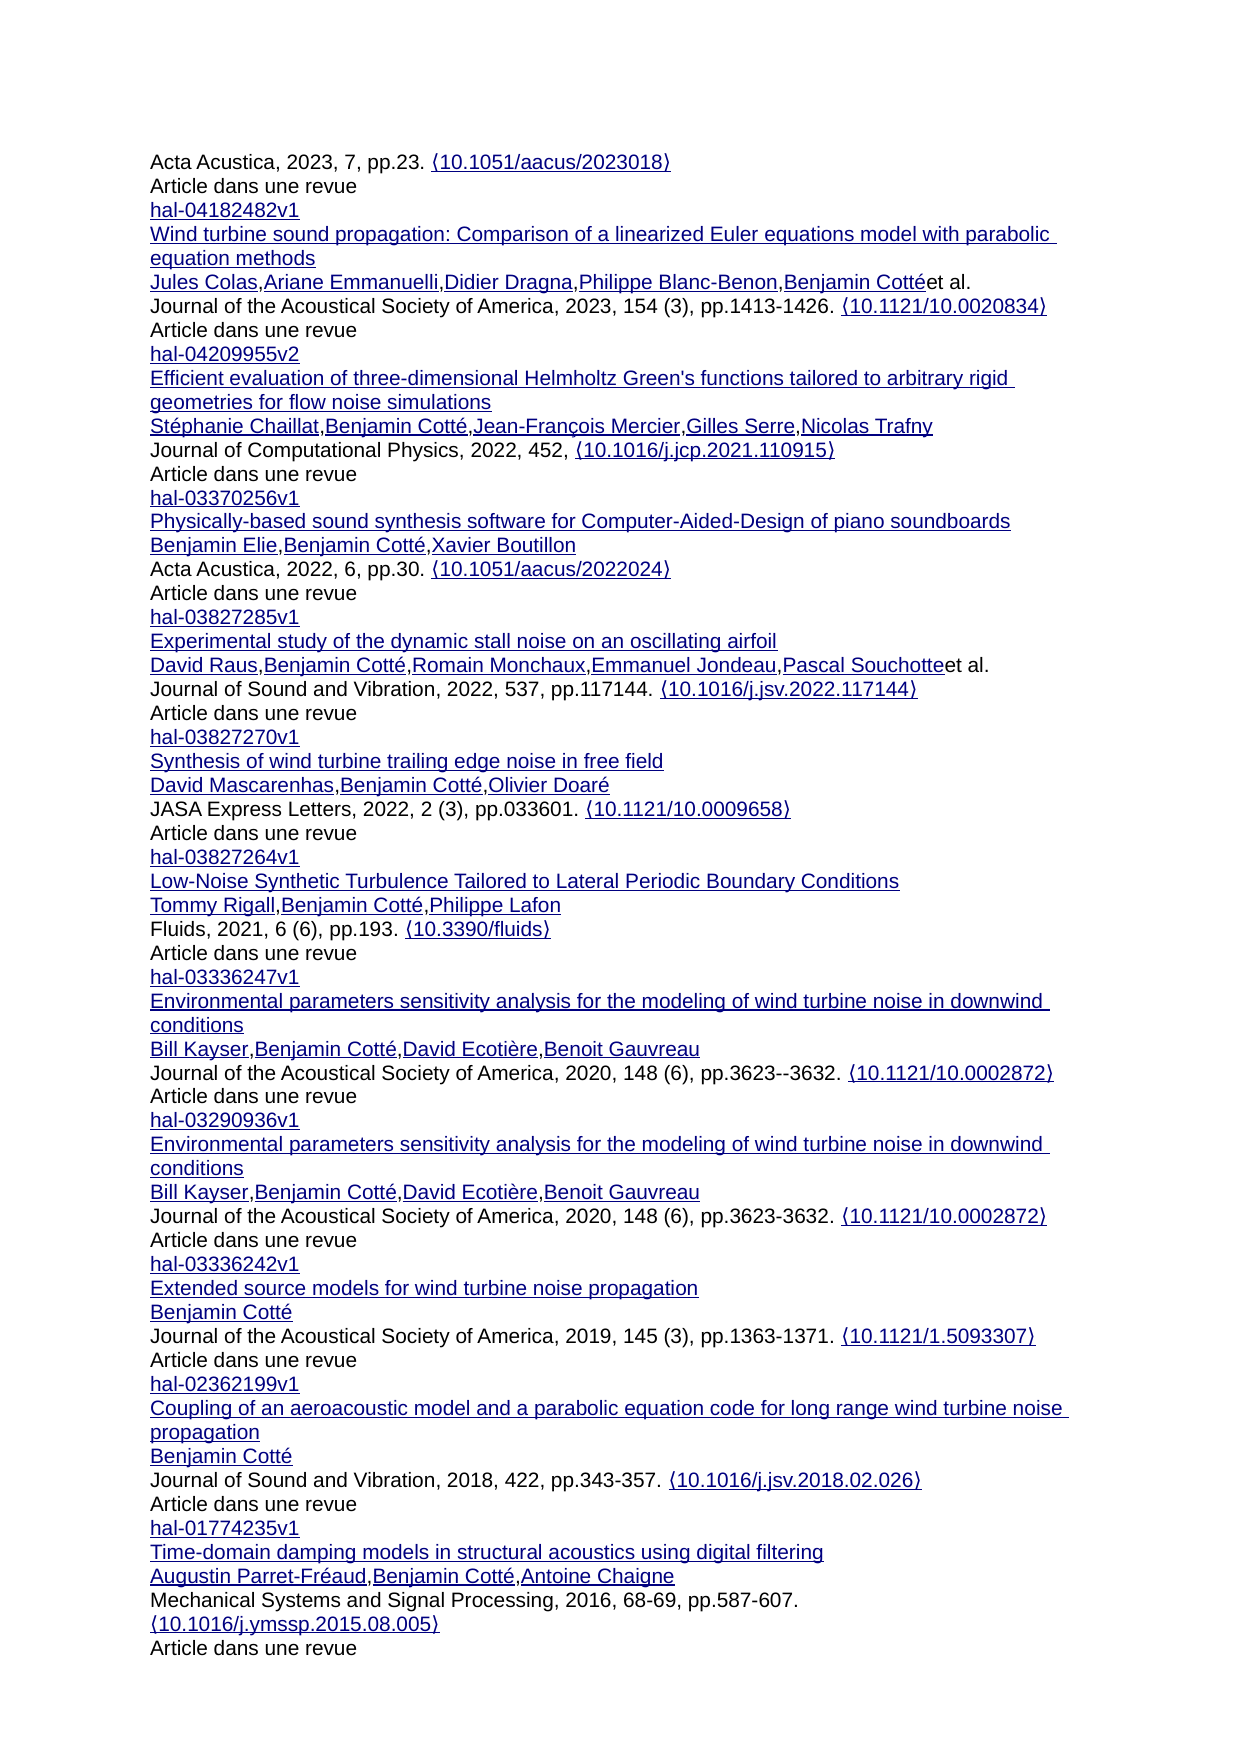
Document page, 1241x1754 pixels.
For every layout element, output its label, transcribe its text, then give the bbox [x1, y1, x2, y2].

table_cell Coupling of an aeroacoustic model and a parabolic equation code for long range wind turbine noise propagation Benjamin Cotté Journal of Sound and Vibration, 2018, 422, pp.343-357. ⟨10.1016/j.jsv.2018.02.026⟩ Article dans une revue hal-01774235v1 [150, 1396, 1090, 1539]
table_cell Physically-based sound synthesis software for Computer-Aided-Design of piano soundboards Benjamin Elie,Benjamin Cotté,Xavier Boutillon Acta Acustica, 2022, 6, pp.30. ⟨10.1051/aacus/2022024⟩ Article dans une revue hal-03827285v1 [150, 509, 1090, 629]
table_cell Low-Noise Synthetic Turbulence Tailored to Lateral Periodic Boundary Conditions Tommy Rigall,Benjamin Cotté,Philippe Lafon Fluids, 2021, 6 (6), pp.193. ⟨10.3390/fluids⟩ Article dans une revue hal-03336247v1 [150, 869, 1090, 988]
table_cell Acta Acustica, 2023, 7, pp.23. ⟨10.1051/aacus/2023018⟩ Article dans une revue hal-04182482v1 [150, 150, 1090, 222]
table_cell Synthesis of wind turbine trailing edge noise in free field David Mascarenhas,Benjamin Cotté,Olivier Doaré JASA Express Letters, 2022, 2 (3), pp.033601. ⟨10.1121/10.0009658⟩ Article dans une revue hal-03827264v1 [150, 749, 1090, 869]
table_cell Environmental parameters sensitivity analysis for the modeling of wind turbine noise in downwind conditions Bill Kayser,Benjamin Cotté,David Ecotière,Benoit Gauvreau Journal of the Acoustical Society of America, 2020, 148 (6), pp.3623-3632. ⟨10.1121/10.0002872⟩ Article dans une revue hal-03336242v1 [150, 1132, 1090, 1276]
table_cell Wind turbine sound propagation: Comparison of a linearized Euler equations model with parabolic equation methods Jules Colas,Ariane Emmanuelli,Didier Dragna,Philippe Blanc-Benon,Benjamin Cottéet al. Journal of the Acoustical Society of America, 2023, 154 (3), pp.1413-1426. ⟨10.1121/10.0020834⟩ Article dans une revue hal-04209955v2 [150, 222, 1090, 366]
table_cell Environmental parameters sensitivity analysis for the modeling of wind turbine noise in downwind conditions Bill Kayser,Benjamin Cotté,David Ecotière,Benoit Gauvreau Journal of the Acoustical Society of America, 2020, 148 (6), pp.3623--3632. ⟨10.1121/10.0002872⟩ Article dans une revue hal-03290936v1 [150, 989, 1090, 1132]
table_cell Efficient evaluation of three-dimensional Helmholtz Green's functions tailored to arbitrary rigid geometries for flow noise simulations Stéphanie Chaillat,Benjamin Cotté,Jean-François Mercier,Gilles Serre,Nicolas Trafny Journal of Computational Physics, 2022, 452, ⟨10.1016/j.jcp.2021.110915⟩ Article dans une revue hal-03370256v1 [150, 366, 1090, 509]
table_cell Time-domain damping models in structural acoustics using digital filtering Augustin Parret-Fréaud,Benjamin Cotté,Antoine Chaigne Mechanical Systems and Signal Processing, 2016, 68-69, pp.587-607. ⟨10.1016/j.ymssp.2015.08.005⟩ Article dans une revue [150, 1540, 1090, 1659]
table_cell Extended source models for wind turbine noise propagation Benjamin Cotté Journal of the Acoustical Society of America, 2019, 145 (3), pp.1363-1371. ⟨10.1121/1.5093307⟩ Article dans une revue hal-02362199v1 [150, 1276, 1090, 1396]
table_cell Experimental study of the dynamic stall noise on an oscillating airfoil David Raus,Benjamin Cotté,Romain Monchaux,Emmanuel Jondeau,Pascal Souchotteet al. Journal of Sound and Vibration, 2022, 537, pp.117144. ⟨10.1016/j.jsv.2022.117144⟩ Article dans une revue hal-03827270v1 [150, 629, 1090, 749]
